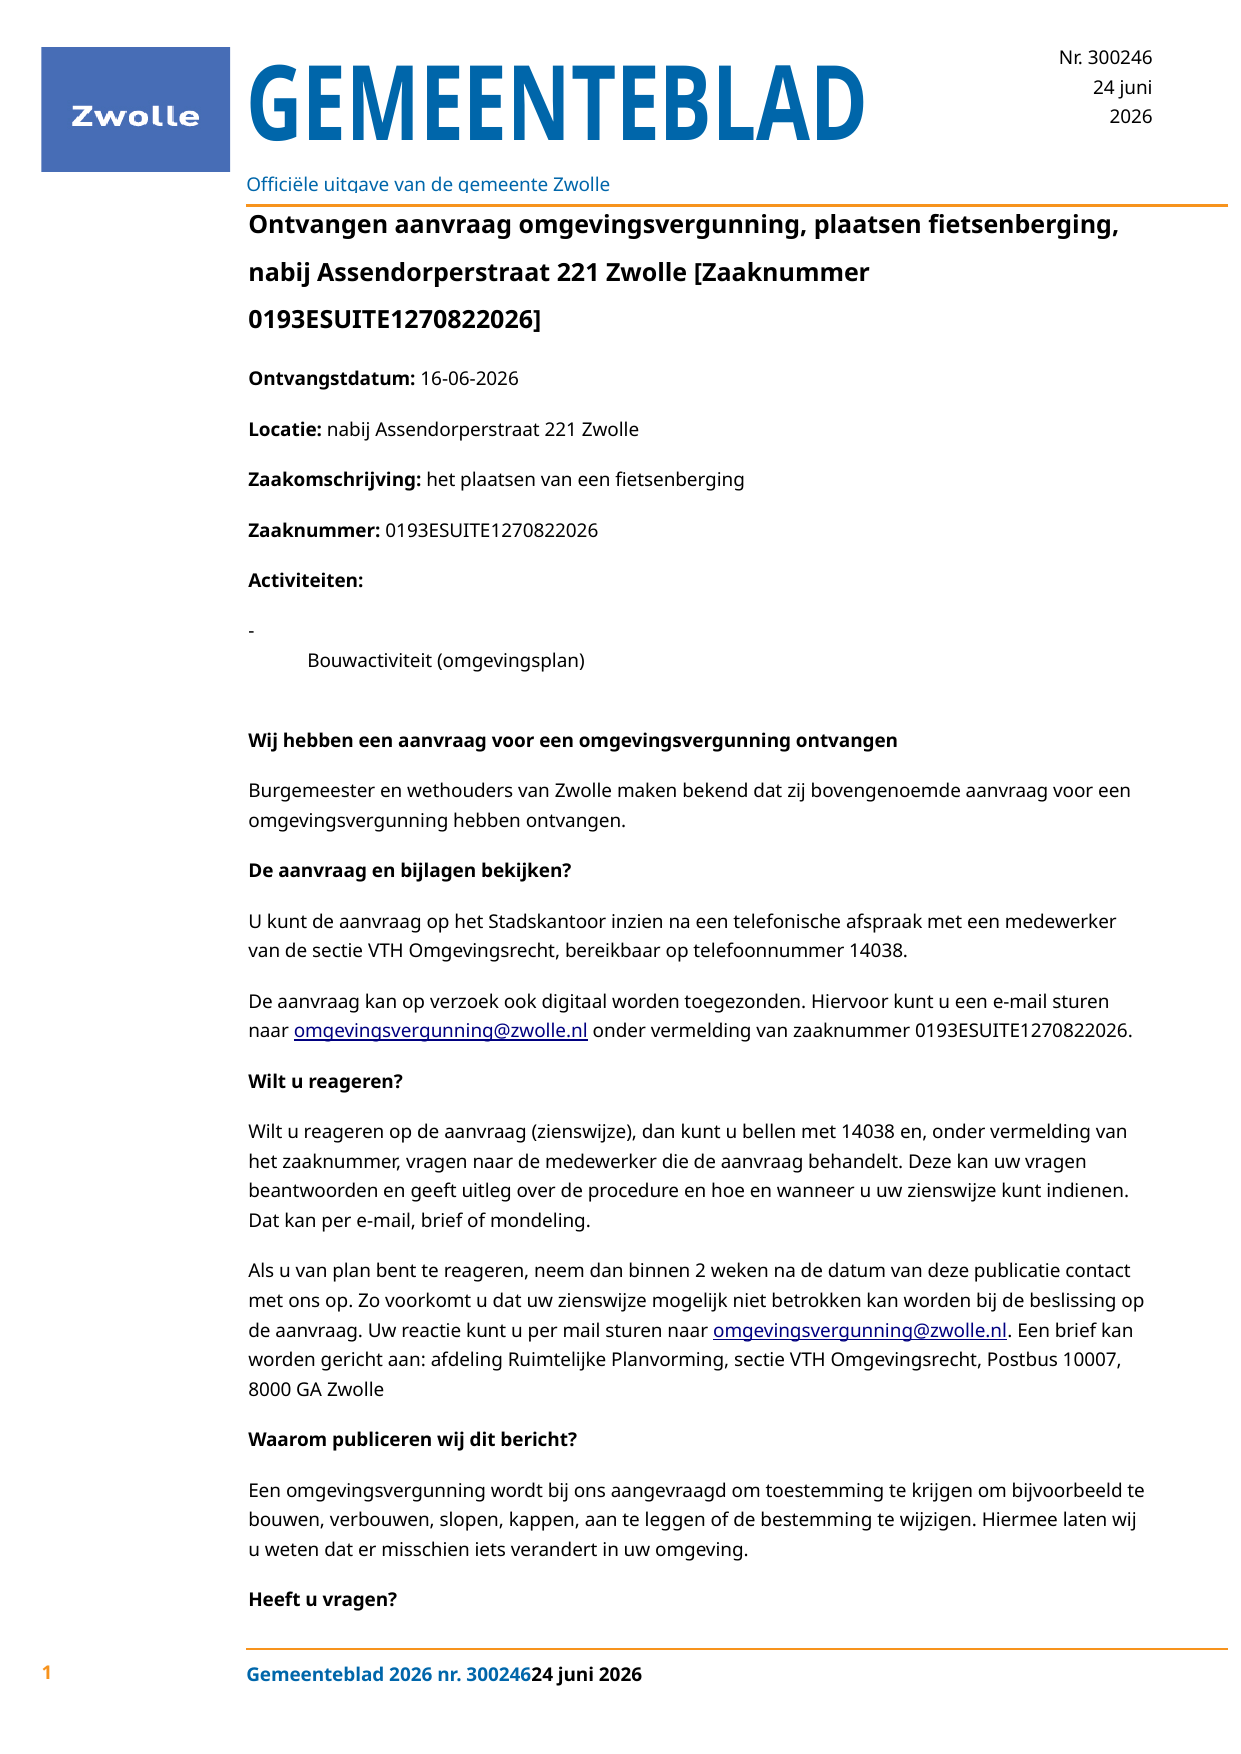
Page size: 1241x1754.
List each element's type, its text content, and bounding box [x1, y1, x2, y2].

text Locatie: nabij Assendorperstraat 221 Zwolle [248, 416, 1152, 442]
text De aanvraag kan op verzoek ook digitaal worden toegezonden. Hiervoor kunt u een e-mail sturen naar omgevingsvergunning@zwolle.nl onder vermelding van zaaknummer 0193ESUITE1270822026. [248, 988, 1152, 1043]
text Een omgevingsvergunning wordt bij ons aangevraagd om toestemming te krijgen om bijvoorbeeld te bouwen, verbouwen, slopen, kappen, aan te leggen of de bestemming te wijzigen. Hiermee laten wij u weten dat er misschien iets verandert in uw omgeving. [248, 1477, 1152, 1562]
text Burgemeester en wethouders van Zwolle maken bekend dat zij bovengenoemde aanvraag voor een omgevingsvergunning hebben ontvangen. [248, 778, 1152, 833]
list Bouwactiviteit (omgevingsplan) [248, 647, 1152, 673]
text Zaaknummer: 0193ESUITE1270822026 [248, 517, 1152, 542]
text Activiteiten: [248, 567, 1152, 593]
text Ontvangen aanvraag omgevingsvergunning, plaatsen fietsenberging, nabij Assendorperstraat 221 Zwolle [Zaaknummer 0193ESUITE1270822026] [248, 207, 1152, 336]
text Zaakomschrijving: het plaatsen van een fietsenberging [248, 466, 1152, 492]
text Ontvangstdatum: 16-06-2026 [248, 366, 1152, 391]
text Heeft u vragen? [248, 1586, 1152, 1612]
text U kunt de aanvraag op het Stadskantoor inzien na een telefonische afspraak met een medewerker van de sectie VTH Omgevingsrecht, bereikbaar op telefoonnummer 14038. [248, 908, 1152, 963]
text Als u van plan bent te reageren, neem dan binnen 2 weken na de datum van deze publicatie contact met ons op. Zo voorkomt u dat uw zienswijze mogelijk niet betrokken kan worden bij de beslissing op de aanvraag. Uw reactie kunt u per mail sturen naar omgevingsvergunning@zwolle.nl. Een brief kan worden gericht aan: afdeling Ruimtelijke Planvorming, sectie VTH Omgevingsrecht, Postbus 10007, 8000 GA Zwolle [248, 1258, 1152, 1402]
picture [41, 47, 231, 172]
text Wilt u reageren op de aanvraag (zienswijze), dan kunt u bellen met 14038 en, onder vermelding van het zaaknummer, vragen naar de medewerker die de aanvraag behandelt. Deze kan uw vragen beantwoorden en geeft uitleg over de procedure en hoe en wanneer u uw zienswijze kunt indienen. Dat kan per e-mail, brief of mondeling. [248, 1118, 1152, 1233]
text Wij hebben een aanvraag voor een omgevingsvergunning ontvangen [248, 727, 1152, 753]
text De aanvraag en bijlagen bekijken? [248, 858, 1152, 883]
text Waarom publiceren wij dit bericht? [248, 1426, 1152, 1452]
text Wilt u reageren? [248, 1068, 1152, 1094]
